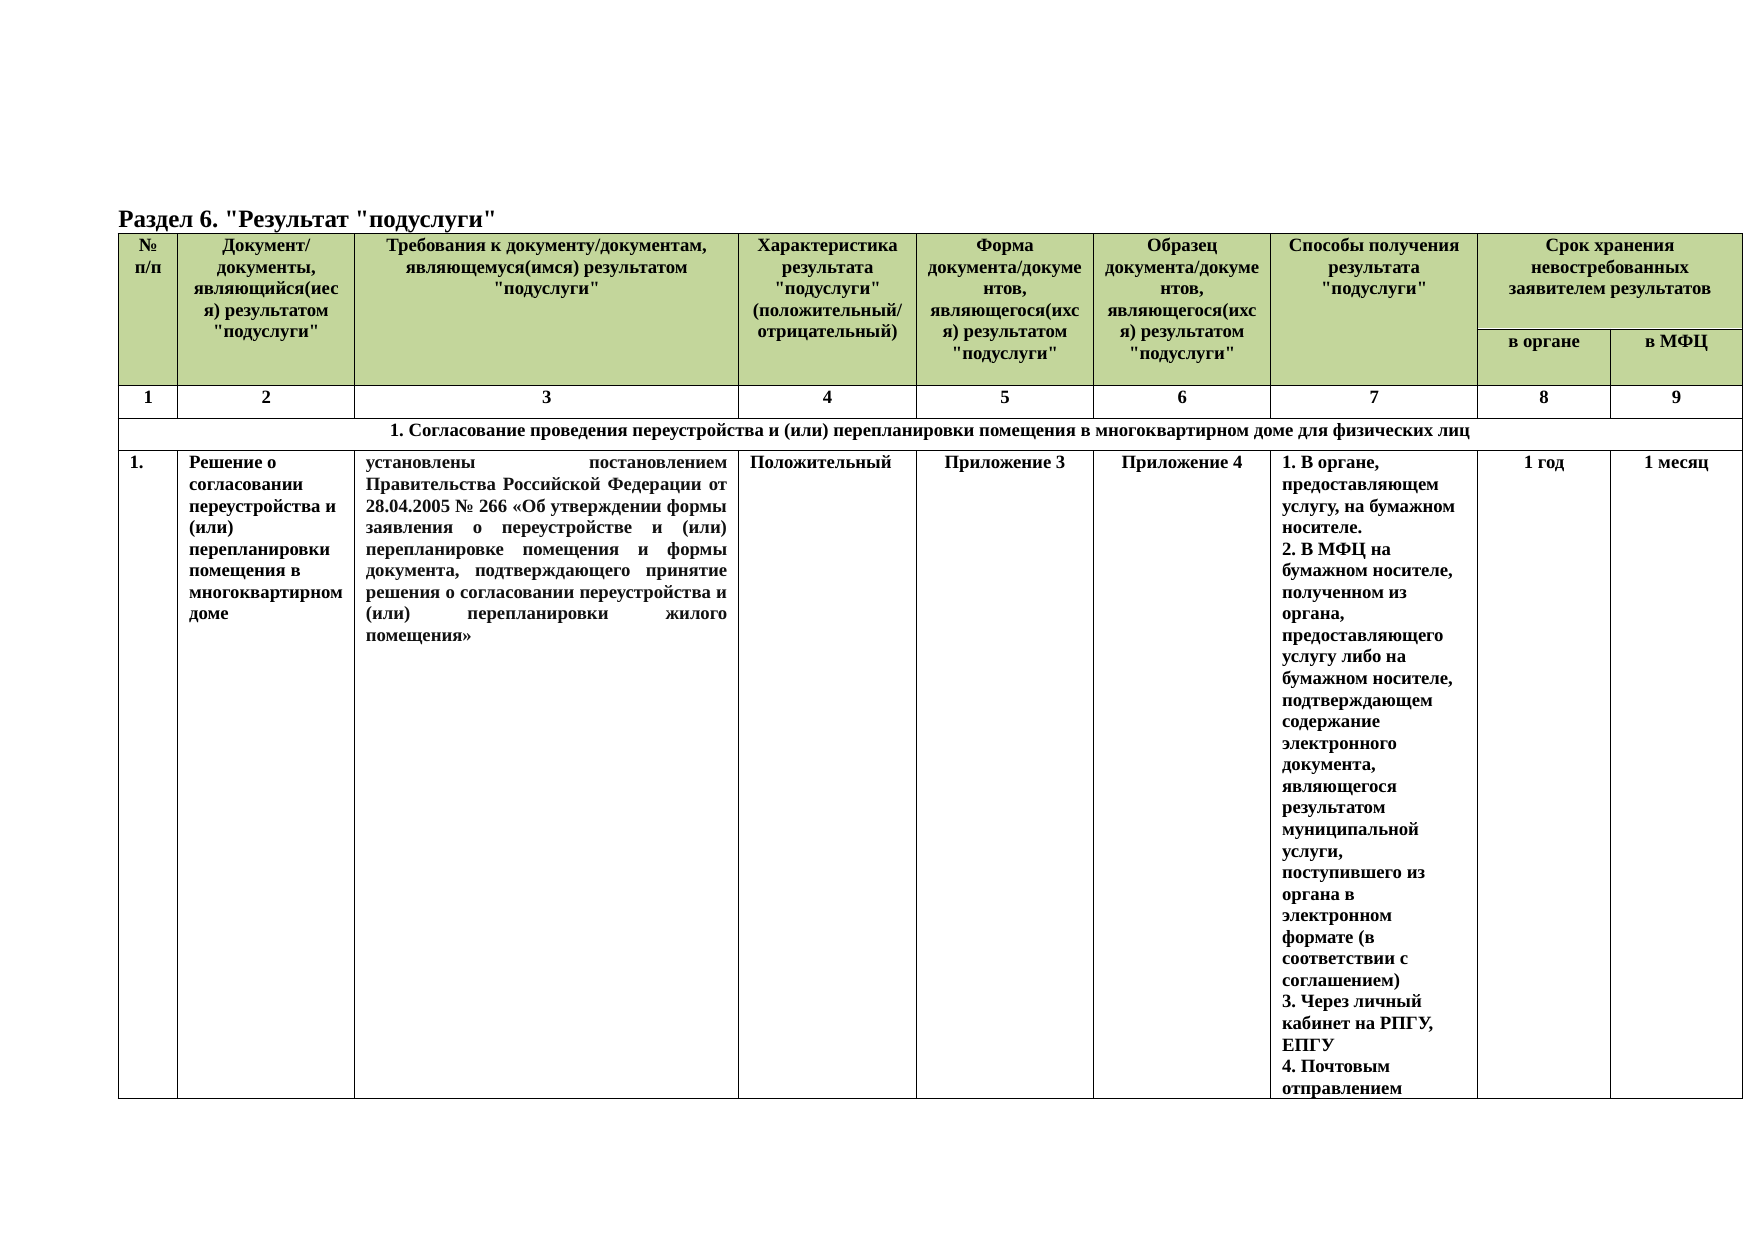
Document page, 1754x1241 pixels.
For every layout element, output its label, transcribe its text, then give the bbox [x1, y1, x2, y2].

table_cell 9 [1611, 386, 1742, 417]
table_cell Приложение 3 [917, 451, 1093, 1098]
table_cell 1. Согласование проведения переустройства и (или) перепланировки помещения в многоквартирном доме для физических лиц [119, 419, 1742, 450]
table_header Способы получения результата "подуслуги" [1271, 234, 1477, 385]
table_header Документ/документы, являющийся(иеся) результатом "подуслуги" [178, 234, 354, 385]
table_header Характеристика результата "подуслуги" (положительный/отрицательный) [739, 234, 916, 385]
table_cell 2 [178, 386, 354, 417]
table_cell 1 год [1478, 451, 1610, 1098]
table_cell 8 [1478, 386, 1610, 417]
table_cell 6 [1094, 386, 1270, 417]
table_cell 3 [355, 386, 738, 417]
table_cell 4 [739, 386, 916, 417]
table_cell Положительный [739, 451, 916, 1098]
table_header Срок хранения невостребованных заявителем результатов [1478, 234, 1742, 328]
table_cell 7 [1271, 386, 1477, 417]
table_cell Приложение 4 [1094, 451, 1270, 1098]
table_header Образец документа/документов, являющегося(ихся) результатом "подуслуги" [1094, 234, 1270, 385]
table_header Форма документа/документов, являющегося(ихся) результатом "подуслуги" [917, 234, 1093, 385]
table_cell в органе [1478, 330, 1610, 385]
table_cell 5 [917, 386, 1093, 417]
table_cell в МФЦ [1611, 330, 1742, 385]
table_cell 1 месяц [1611, 451, 1742, 1098]
table_cell 1. В органе, предоставляющем услугу, на бумажном носителе. 2. В МФЦ на бумажном носителе, полученном из органа, предоставляющего услугу либо на бумажном носителе, подтверждающем содержание электронного документа, являющегося результатом муниципальной услуги, поступившего из органа в электронном формате (в соответствии с соглашением) 3. Через личный кабинет на РПГУ, ЕПГУ 4. Почтовым отправлением [1271, 451, 1477, 1098]
table_cell установлены постановлением Правительства Российской Федерации от 28.04.2005 № 266 «Об утверждении формы заявления о переустройстве и (или) перепланировке помещения и формы документа, подтверждающего принятие решения о согласовании переустройства и (или) перепланировки жилого помещения» [355, 451, 738, 1098]
table_header № п/п [119, 234, 177, 385]
table_cell Решение о согласовании переустройства и (или) перепланировки помещения в многоквартирном доме [178, 451, 354, 1098]
table_header Требования к документу/документам, являющемуся(имся) результатом "подуслуги" [355, 234, 738, 385]
table_cell 1 [119, 386, 177, 417]
text Раздел 6. "Результат "подуслуги" [118, 204, 1636, 233]
table_cell 1. [119, 451, 177, 1098]
